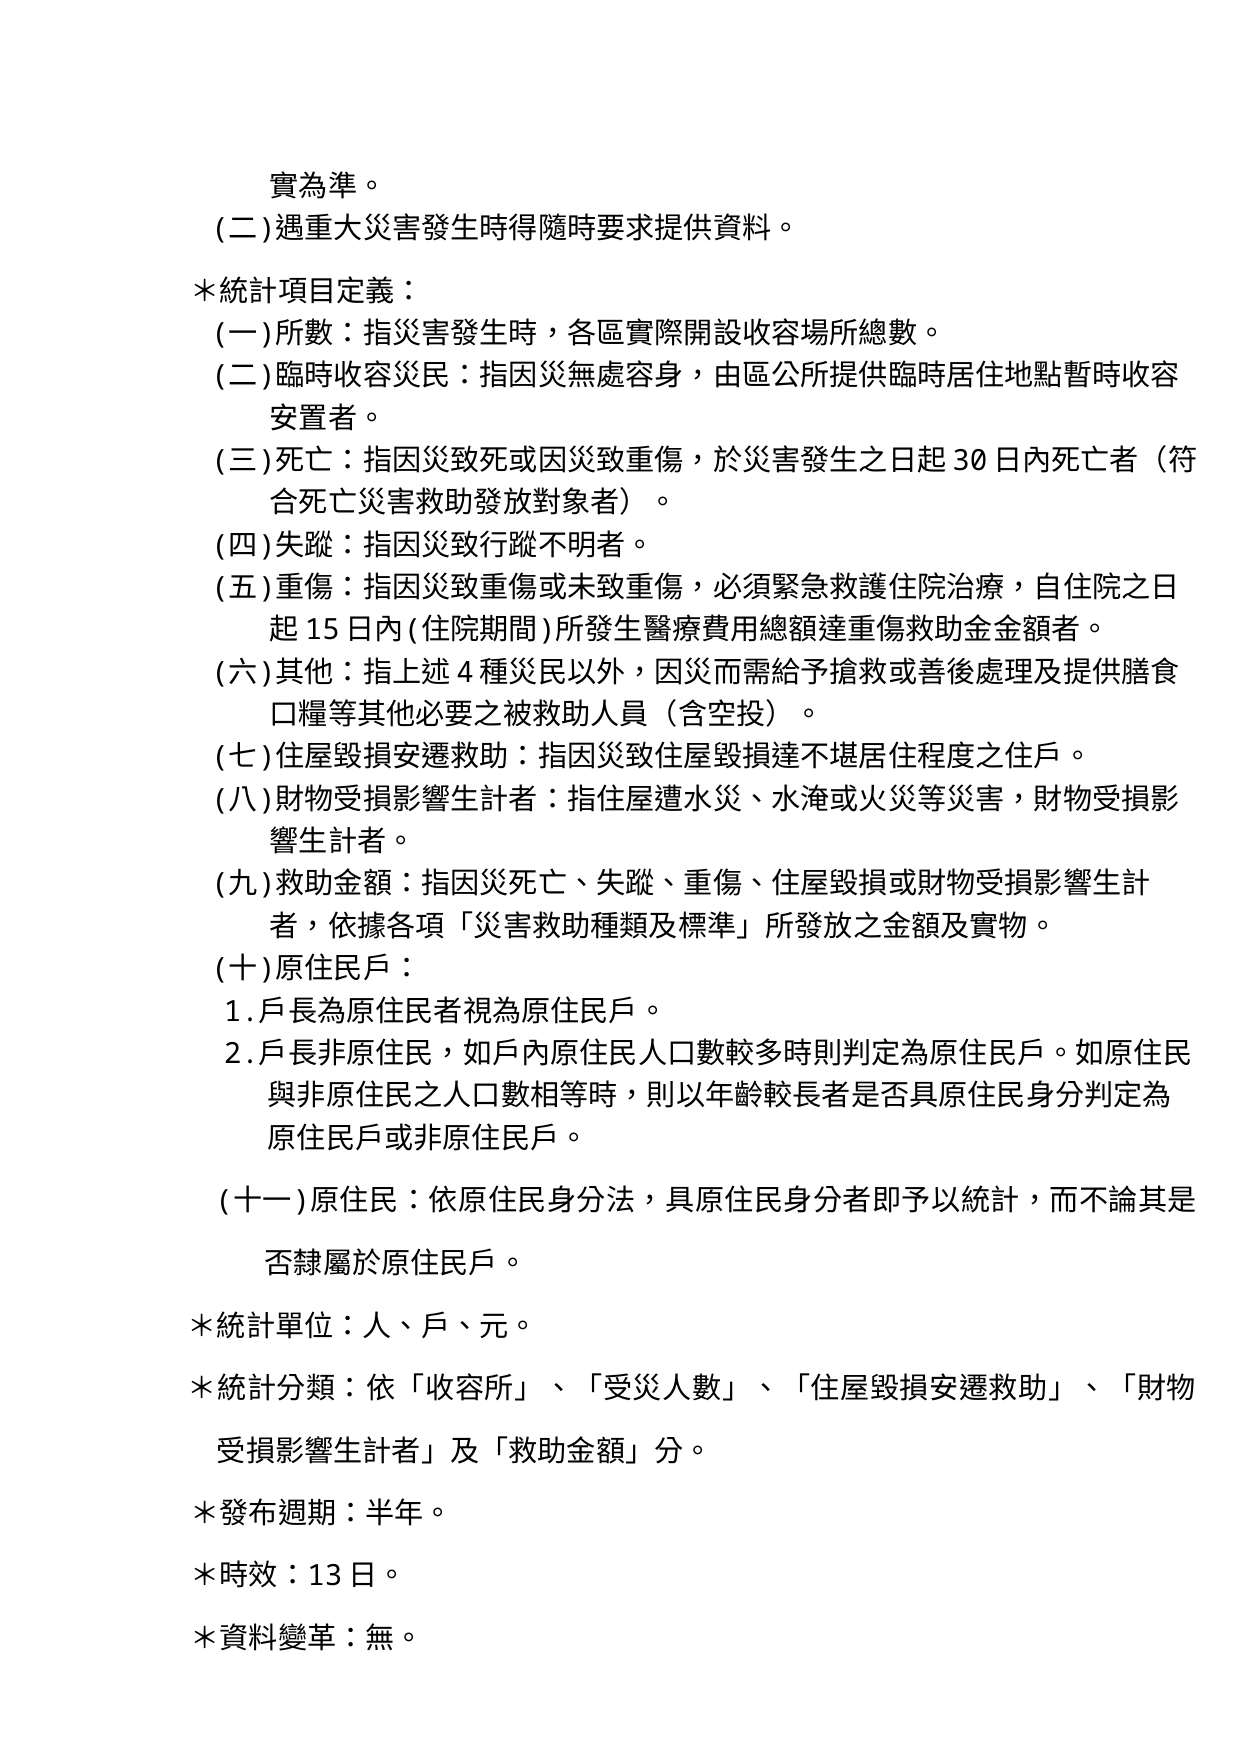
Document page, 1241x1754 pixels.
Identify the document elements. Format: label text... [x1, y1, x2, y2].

table_header 實為準。 (二)遇重大災害發生時得隨時要求提供資料。 ＊統計項目定義： (一)所數：指災害發生時，各區實際開設收容場所總數。 (二)臨時收容災民：指因災無處容身，由區公所提供臨時居住地點暫時收容安置者。 (三)死亡：指因災致死或因災致重傷，於災害發生之日起30日內死亡者（符合死亡災害救助發放對象者）。 (四)失蹤：指因災致行蹤不明者。 (五)重傷：指因災致重傷或未致重傷，必須緊急救護住院治療，自住院之日起15日內(住院期間)所發生醫療費用總額達重傷救助金金額者。 (六)其他：指上述4種災民以外，因災而需給予搶救或善後處理及提供膳食口糧等其他必要之被救助人員（含空投）。 (七)住屋毀損安遷救助：指因災致住屋毀損達不堪居住程度之住戶。 (八)財物受損影響生計者：指住屋遭水災、水淹或火災等災害，財物受損影響生計者。 (九)救助金額：指因災死亡、失蹤、重傷、住屋毀損或財物受損影響生計者，依據各項「災害救助種類及標準」所發放之金額及實物。 (十)原住民戶： 1.戶長為原住民者視為原住民戶。 2.戶長非原住民，如戶內原住民人口數較多時則判定為原住民戶。如原住民與非原住民之人口數相等時，則以年齡較長者是否具原住民身分判定為原住民戶或非原住民戶。 (十一)原住民：依原住民身分法，具原住民身分者即予以統計，而不論其是否隸屬於原住民戶。 ＊統計單位：人、戶、元。 ＊統計分類：依「收容所」、「受災人數」、「住屋毀損安遷救助」、「財物受損影響生計者」及「救助金額」分。 ＊發布週期：半年。 ＊時效：13日。 ＊資料變革：無。 [150, 162, 1209, 1657]
